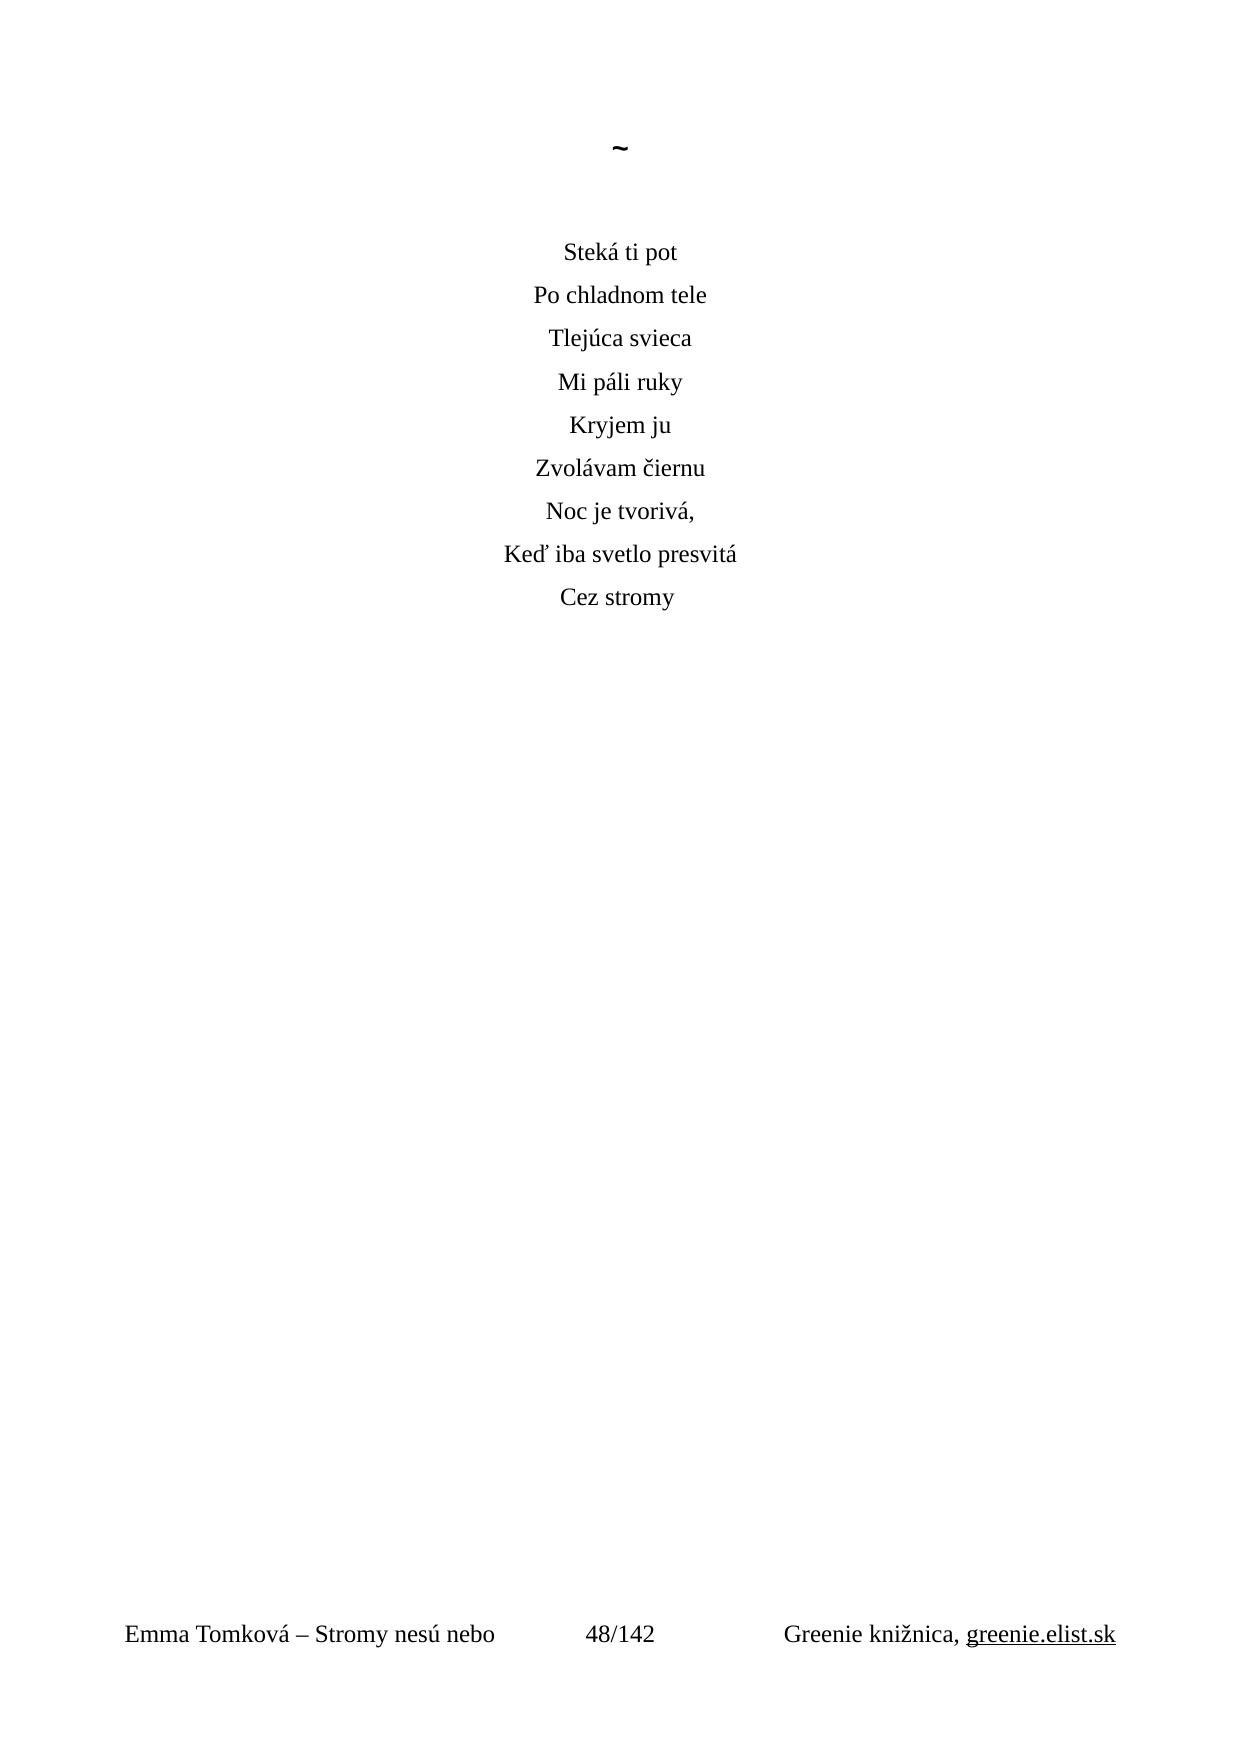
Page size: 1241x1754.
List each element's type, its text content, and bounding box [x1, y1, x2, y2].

text Noc je tvorivá, [106, 496, 1134, 525]
text Mi páli ruky [106, 367, 1134, 395]
subtitle ~ [106, 131, 1134, 165]
text Keď iba svetlo presvitá [106, 539, 1134, 568]
text Tlejúca svieca [106, 323, 1134, 352]
text Steká ti pot [106, 194, 1134, 266]
text Kryjem ju [106, 410, 1134, 438]
text Cez stromy [106, 582, 1134, 611]
text Zvolávam čiernu [106, 453, 1134, 482]
text Po chladnom tele [106, 280, 1134, 309]
